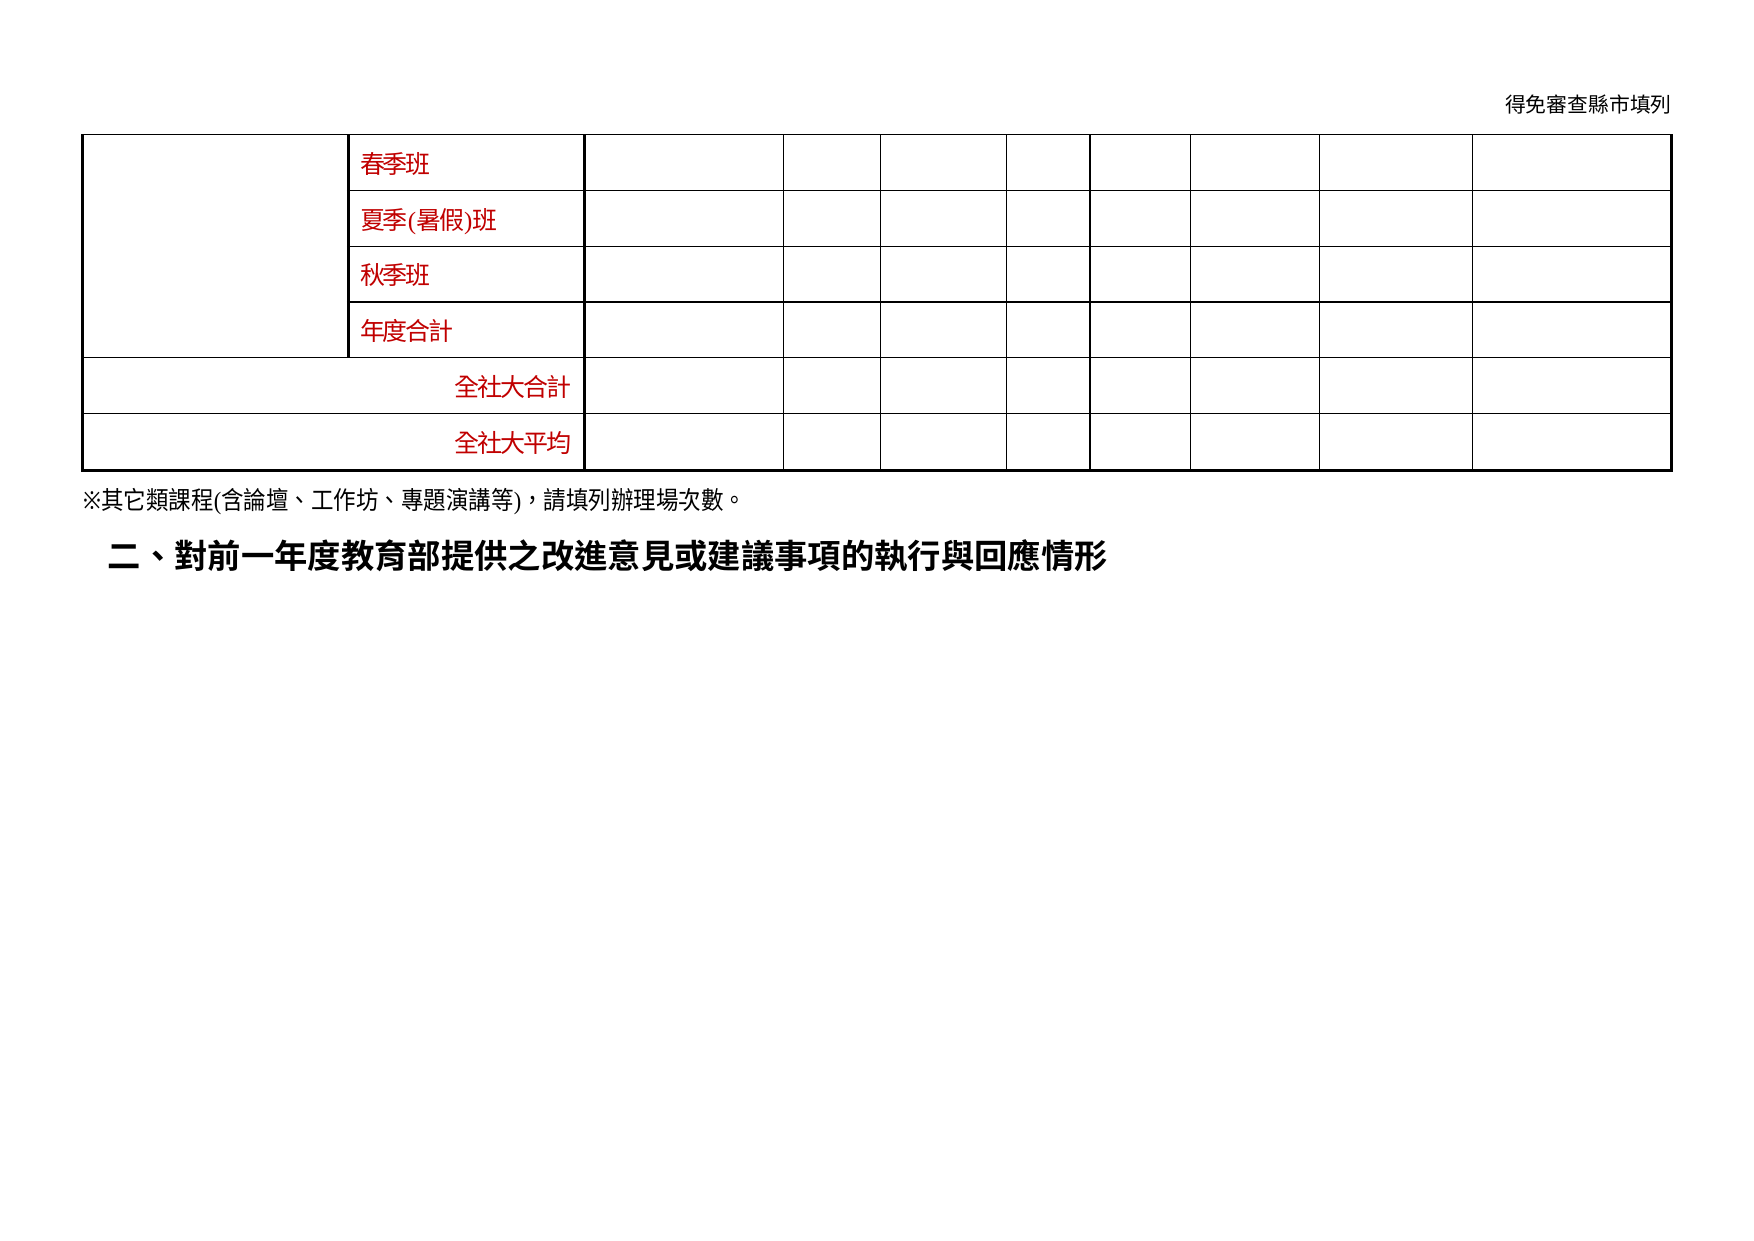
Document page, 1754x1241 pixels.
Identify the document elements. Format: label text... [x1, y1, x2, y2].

table_cell [1191, 191, 1319, 246]
table_cell [1007, 358, 1089, 413]
table_cell 秋季班 [350, 247, 583, 301]
table_cell 春季班 [350, 135, 583, 190]
text 二、對前一年度教育部提供之改進意見或建議事項的執行與回應情形 [108, 526, 1671, 581]
table_cell [1007, 135, 1089, 190]
table_cell [1191, 358, 1319, 413]
table_cell [586, 303, 783, 357]
table_cell 夏季(暑假)班 [350, 191, 583, 246]
table_cell [1320, 414, 1472, 468]
table_cell [1473, 191, 1670, 246]
table_cell [881, 135, 1006, 190]
table_cell [1473, 358, 1670, 413]
table_cell [586, 191, 783, 246]
table_cell [586, 135, 783, 190]
table_cell [1091, 414, 1190, 468]
table_cell 全社大平均 [84, 414, 583, 468]
table_cell [784, 247, 880, 301]
table_cell [1091, 135, 1190, 190]
table_cell [84, 135, 347, 357]
table_cell [1191, 135, 1319, 190]
table_cell [1320, 191, 1472, 246]
table_cell [1473, 247, 1670, 301]
table_cell [1191, 303, 1319, 357]
table_cell [1007, 414, 1089, 468]
table_cell [1191, 414, 1319, 468]
table_cell [784, 303, 880, 357]
table_cell 全社大合計 [84, 358, 583, 413]
table_cell [881, 247, 1006, 301]
table_cell [881, 191, 1006, 246]
table_cell [1320, 135, 1472, 190]
table_cell [1191, 247, 1319, 301]
table_cell [881, 414, 1006, 468]
table_cell [1007, 191, 1089, 246]
table_cell [1091, 191, 1190, 246]
table_cell [586, 247, 783, 301]
table_cell [586, 414, 783, 468]
table_cell [1320, 303, 1472, 357]
table_cell [784, 414, 880, 468]
table_cell [1091, 247, 1190, 301]
table_cell [1473, 135, 1670, 190]
table_cell [1473, 414, 1670, 468]
table_cell [1320, 358, 1472, 413]
table_cell [784, 135, 880, 190]
table_cell [1091, 303, 1190, 357]
table_cell [1320, 247, 1472, 301]
table_cell [784, 358, 880, 413]
table_cell [586, 358, 783, 413]
table_cell [881, 358, 1006, 413]
table_cell [1473, 303, 1670, 357]
table_cell [1007, 303, 1089, 357]
table_cell [881, 303, 1006, 357]
table_cell [1091, 358, 1190, 413]
text ※其它類課程(含論壇、工作坊、專題演講等)，請填列辦理場次數。 [83, 472, 1671, 526]
table_cell [1007, 247, 1089, 301]
table_cell 年度合計 [350, 303, 583, 357]
table_cell [784, 191, 880, 246]
